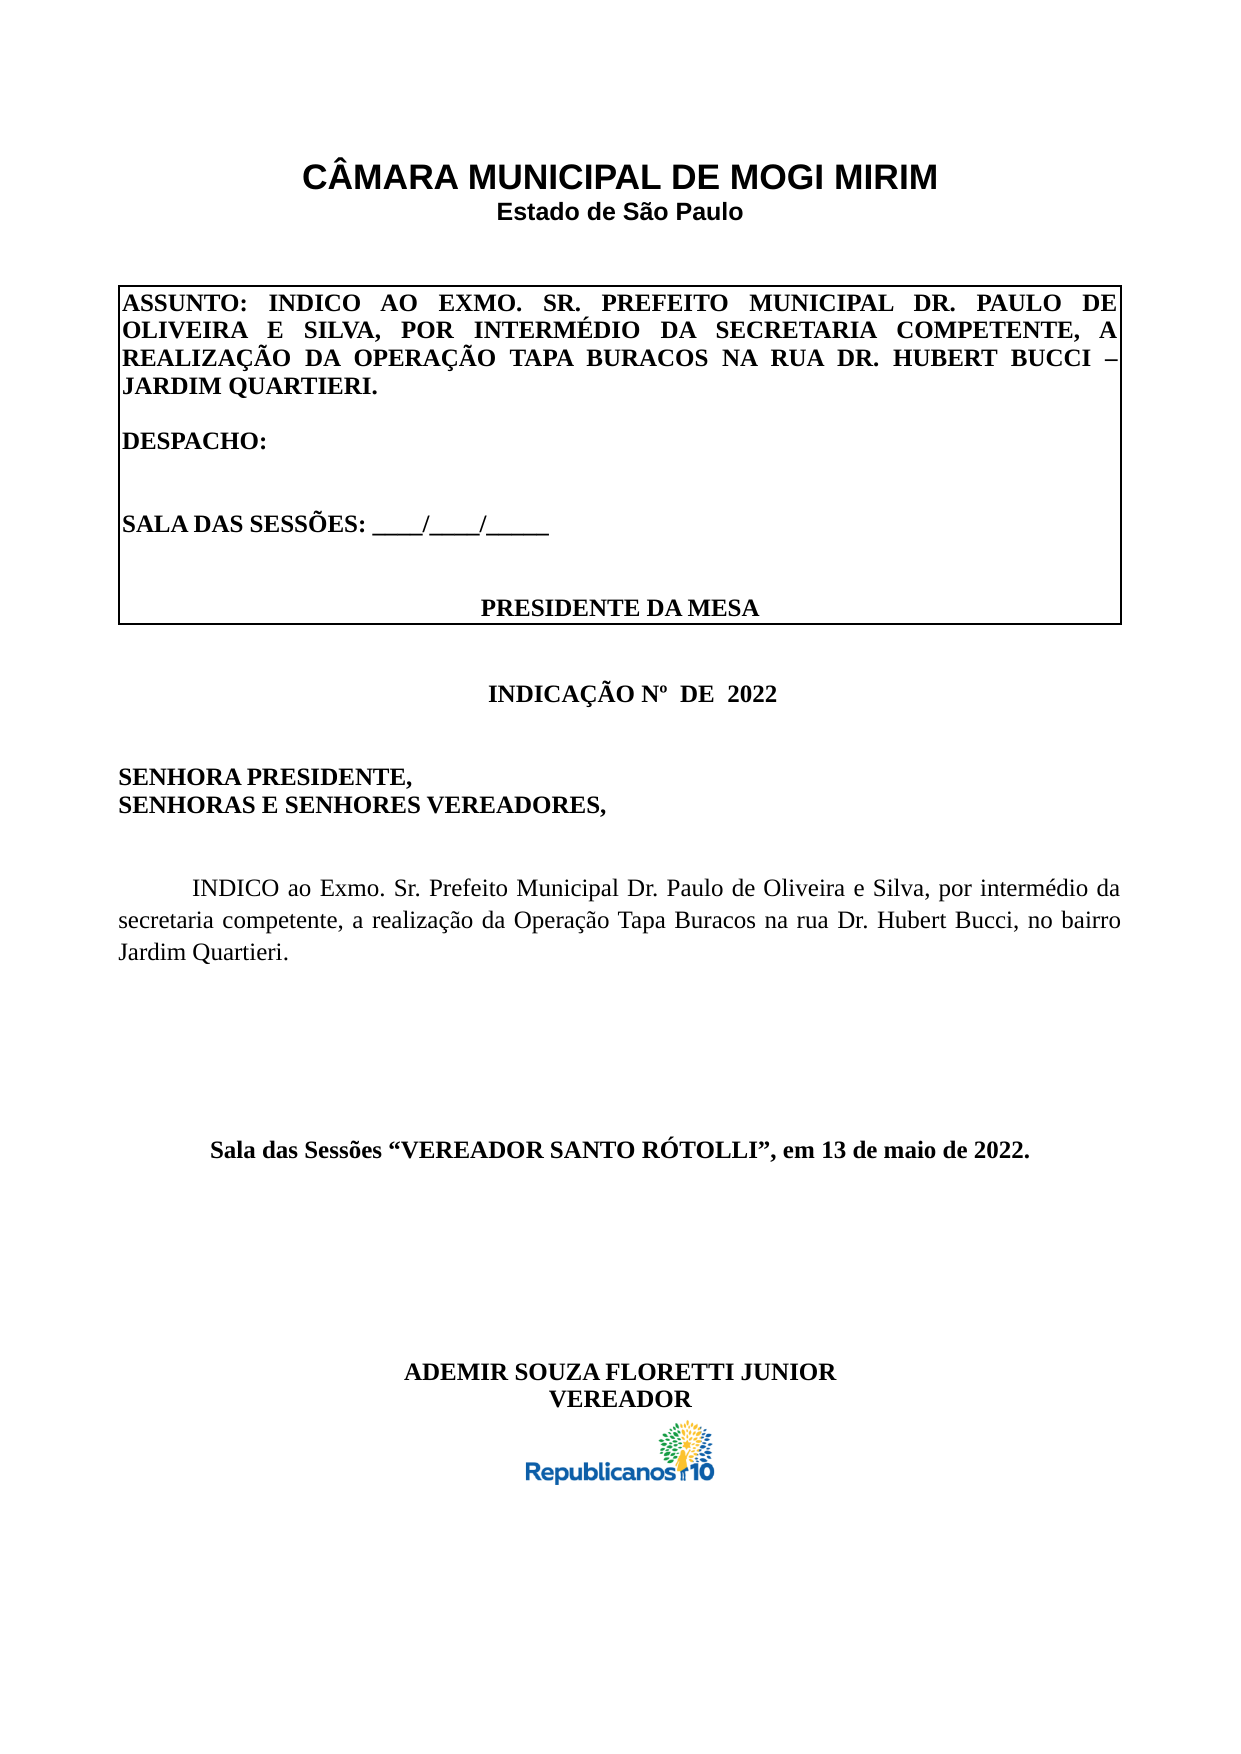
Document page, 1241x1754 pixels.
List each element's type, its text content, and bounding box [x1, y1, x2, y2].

text SENHORA PRESIDENTE, [118, 763, 1122, 791]
text INDICAÇÃO Nº DE 2022 [118, 680, 1122, 708]
text ADEMIR SOUZA FLORETTI JUNIOR [118, 1358, 1122, 1385]
picture [525, 1414, 715, 1498]
text SALA DAS SESSÕES: ____/____/_____ [120, 507, 1120, 538]
text Sala das Sessões “VEREADOR SANTO RÓTOLLI”, em 13 de maio de 2022. [118, 1136, 1122, 1164]
text VEREADOR [118, 1385, 1122, 1413]
text PRESIDENTE DA MESA [120, 590, 1120, 623]
text ASSUNTO: INDICO AO EXMO. SR. PREFEITO MUNICIPAL DR. PAULO DE OLIVEIRA E SILVA, POR INTERMÉDIO DA SECRETARIA COMPETENTE, A REALIZAÇÃO DA OPERAÇÃO TAPA BURACOS NA RUA DR. HUBERT BUCCI – JARDIM QUARTIERI. [120, 287, 1120, 400]
text INDICO ao Exmo. Sr. Prefeito Municipal Dr. Paulo de Oliveira e Silva, por intermédio da secretaria competente, a realização da Operação Tapa Buracos na rua Dr. Hubert Bucci, no bairro Jardim Quartieri. [118, 874, 1122, 966]
text DESPACHO: [120, 424, 1120, 455]
text SENHORAS E SENHORES VEREADORES, [118, 791, 1122, 819]
